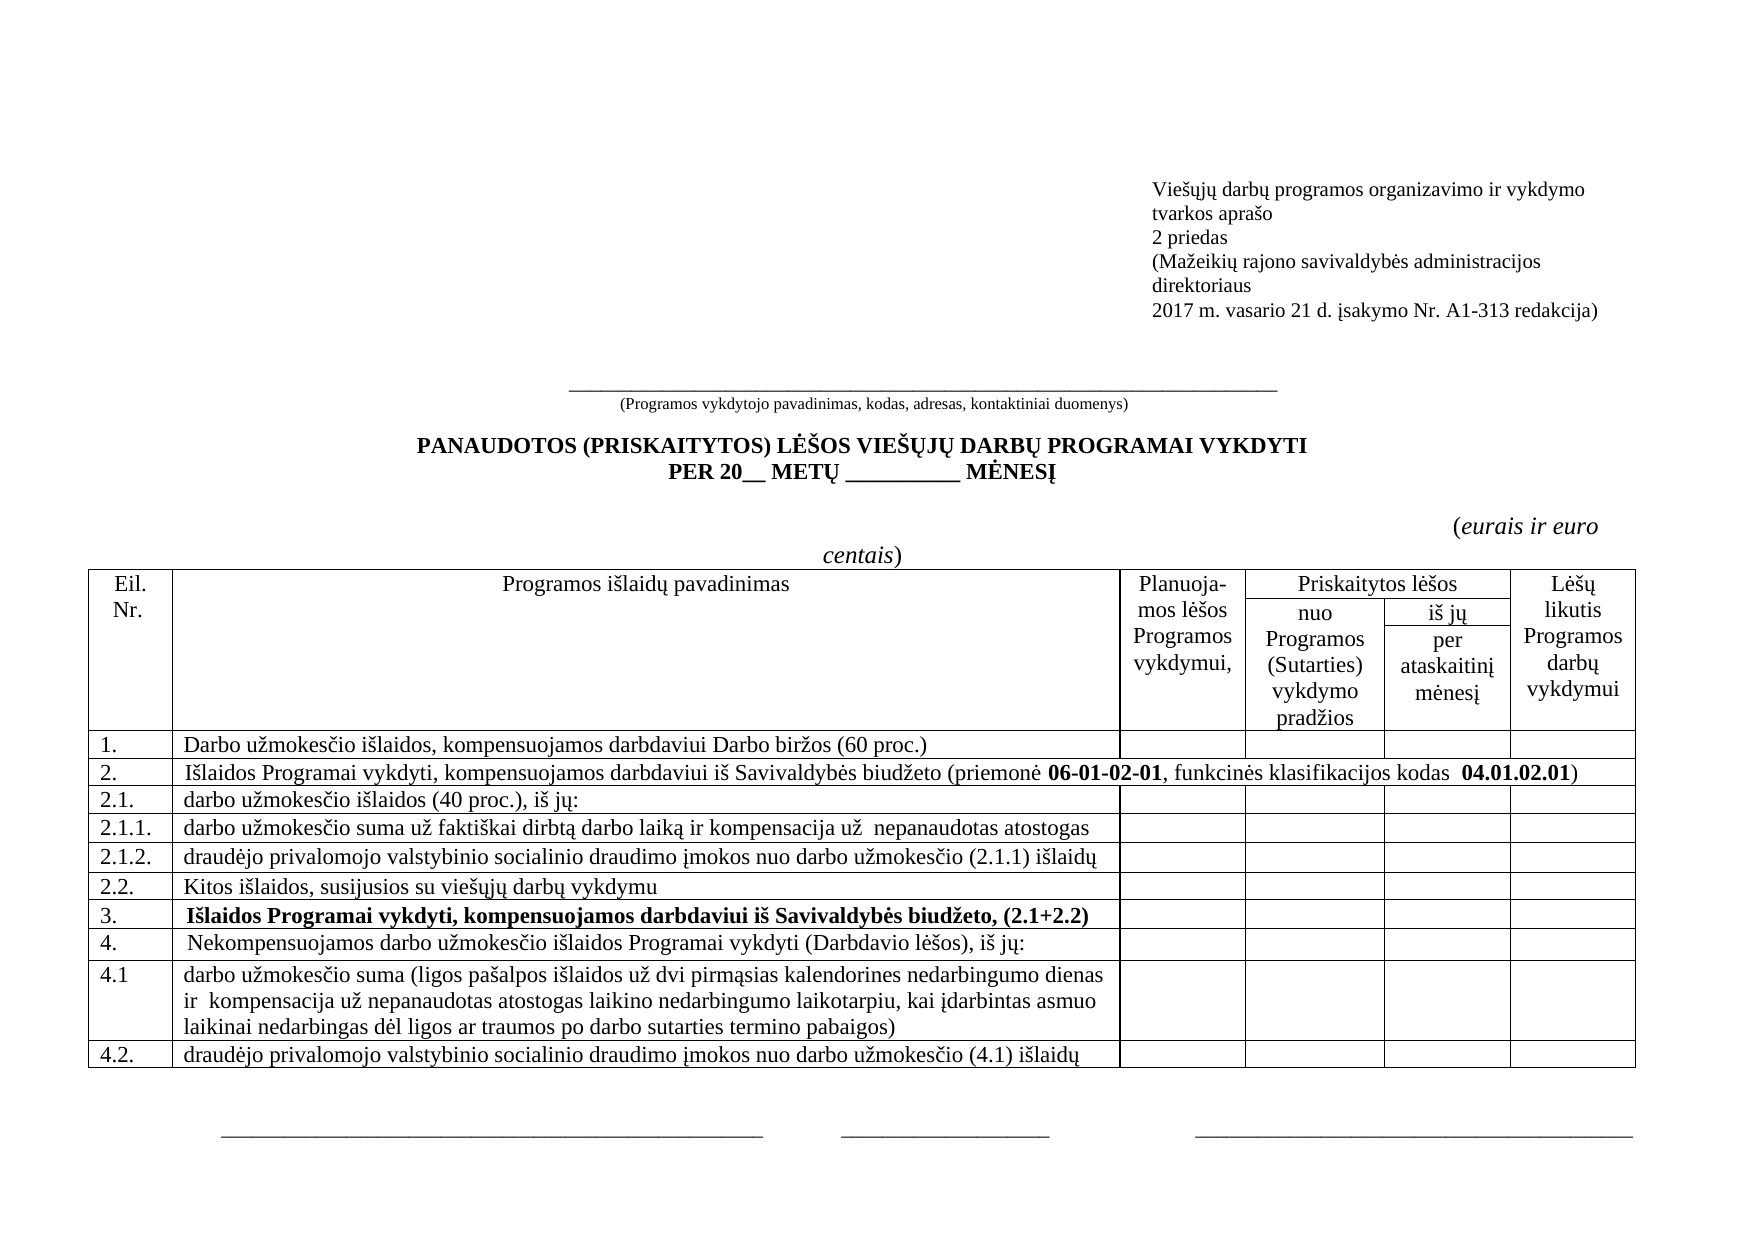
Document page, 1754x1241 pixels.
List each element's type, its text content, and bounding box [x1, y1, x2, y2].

table_cell [1385, 843, 1510, 872]
table_cell Darbo užmokesčio išlaidos, kompensuojamos darbdaviui Darbo biržos (60 proc.) [173, 731, 1119, 758]
table_cell darbo užmokesčio suma už faktiškai dirbtą darbo laiką ir kompensacija už nepanaudotas atostogas [173, 814, 1119, 842]
table_cell [1121, 731, 1245, 758]
table_cell draudėjo privalomojo valstybinio socialinio draudimo įmokos nuo darbo užmokesčio (4.1) išlaidų [173, 1041, 1119, 1067]
table_cell [1121, 900, 1245, 928]
table_cell 2.1. [89, 786, 172, 812]
table_cell 3. [89, 900, 172, 928]
table_cell [1511, 786, 1635, 812]
table_cell [1385, 873, 1510, 899]
table_cell 2. [89, 759, 172, 785]
table_cell [1511, 843, 1635, 872]
table_cell [1121, 814, 1245, 842]
table_header Planuoja-mos lėšos Programos vykdymui, [1121, 570, 1245, 730]
text PANAUDOTOS (PRISKAITYTOS) LĖŠOS VIEŠŲJŲ DARBŲ PROGRAMAI VYKDYTI [89, 432, 1636, 458]
table_cell [1121, 873, 1245, 899]
table_cell [1511, 900, 1635, 928]
table_header Lėšų likutis Programos darbų vykdymui [1511, 570, 1635, 730]
table_cell [1511, 814, 1635, 842]
table_cell [1385, 1041, 1510, 1067]
table_cell Nekompensuojamos darbo užmokesčio išlaidos Programai vykdyti (Darbdavio lėšos), iš jų: [173, 929, 1119, 959]
table_cell [1511, 731, 1635, 758]
table_cell [1121, 961, 1245, 1040]
table_cell darbo užmokesčio suma (ligos pašalpos išlaidos už dvi pirmąsias kalendorines nedarbingumo dienas ir kompensacija už nepanaudotas atostogas laikino nedarbingumo laikotarpiu, kai įdarbintas asmuo laikinai nedarbingas dėl ligos ar traumos po darbo sutarties termino pabaigos) [173, 961, 1119, 1040]
text (eurais ir euro centais) [89, 511, 1636, 569]
text 2017 m. vasario 21 d. įsakymo Nr. A1-313 redakcija) [1152, 297, 1644, 322]
text direktoriaus [1152, 273, 1644, 297]
table_cell 2.1.1. [89, 814, 172, 842]
table_cell 4. [89, 929, 172, 959]
table_cell Kitos išlaidos, susijusios su viešųjų darbų vykdymu [173, 873, 1119, 899]
table_cell [1246, 843, 1384, 872]
text (Mažeikių rajono savivaldybės administracijos [1152, 249, 1644, 273]
table_cell [1121, 786, 1245, 812]
table_cell [1246, 961, 1384, 1040]
text Viešųjų darbų programos organizavimo ir vykdymo [1152, 177, 1639, 201]
table_cell Išlaidos Programai vykdyti, kompensuojamos darbdaviui iš Savivaldybės biudžeto (priemonė 06-01-02-01, funkcinės klasifikacijos kodas 04.01.02.01) [173, 759, 1635, 785]
text tvarkos aprašo [1152, 201, 1639, 225]
table_cell 2.2. [89, 873, 172, 899]
table_cell [1511, 961, 1635, 1040]
table_cell [1121, 929, 1245, 959]
table_cell [1121, 1041, 1245, 1067]
table_cell [1385, 961, 1510, 1040]
table_cell [1121, 843, 1245, 872]
text ____________________________________________________________________ [89, 370, 1636, 394]
table_cell Išlaidos Programai vykdyti, kompensuojamos darbdaviui iš Savivaldybės biudžeto, (2.1+2.2) [173, 900, 1119, 928]
table_cell nuo Programos (Sutarties) vykdymo pradžios [1246, 599, 1384, 730]
table_cell 2.1.2. [89, 843, 172, 872]
table_cell [1246, 873, 1384, 899]
table_cell [1511, 1041, 1635, 1067]
table_cell [1246, 786, 1384, 812]
text 2 priedas [1152, 225, 1644, 249]
table_cell [1246, 900, 1384, 928]
table_cell [1385, 786, 1510, 812]
table_cell draudėjo privalomojo valstybinio socialinio draudimo įmokos nuo darbo užmokesčio (2.1.1) išlaidų [173, 843, 1119, 872]
table_cell darbo užmokesčio išlaidos (40 proc.), iš jų: [173, 786, 1119, 812]
table_cell [1385, 929, 1510, 959]
table_cell [1246, 1041, 1384, 1067]
text PER 20__ METŲ __________ MĖNESĮ [89, 458, 1636, 485]
table_cell iš jų [1385, 599, 1510, 625]
table_cell 1. [89, 731, 172, 758]
table_cell [1385, 731, 1510, 758]
table_cell [1385, 814, 1510, 842]
table_cell [1246, 814, 1384, 842]
table_header Priskaitytos lėšos [1246, 570, 1510, 597]
table_header Eil. Nr. [89, 570, 172, 730]
table_header Programos išlaidų pavadinimas [173, 570, 1119, 730]
table_cell per ataskaitinį mėnesį [1385, 626, 1510, 730]
table_cell [1385, 900, 1510, 928]
table_cell [1246, 929, 1384, 959]
table_cell 4.2. [89, 1041, 172, 1067]
text ____________________________________________________ ____________________ __________________________________________ [89, 1116, 1636, 1140]
table_cell [1246, 731, 1384, 758]
table_cell [1511, 929, 1635, 959]
text (Programos vykdytojo pavadinimas, kodas, adresas, kontaktiniai duomenys) [89, 394, 1636, 413]
table_cell [1511, 873, 1635, 899]
table_cell 4.1 [89, 961, 172, 1040]
